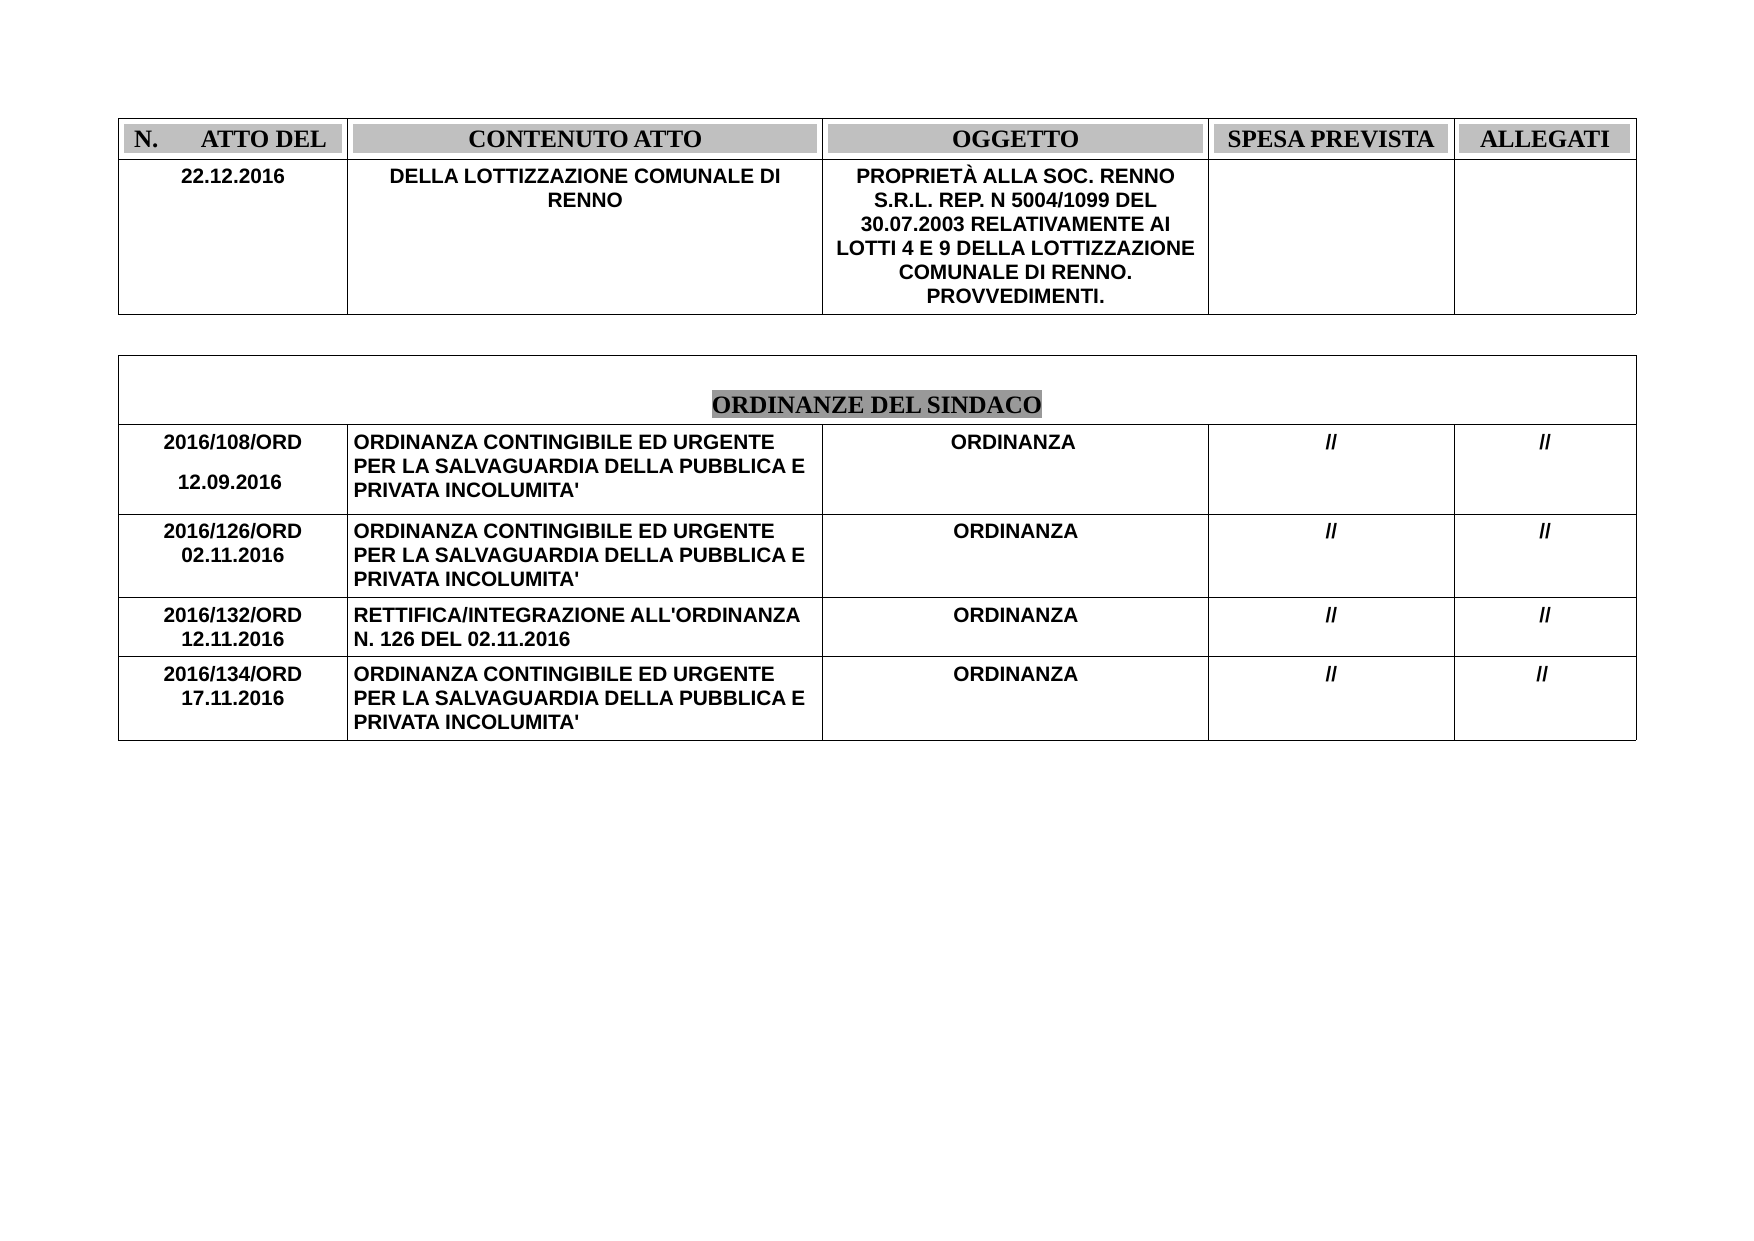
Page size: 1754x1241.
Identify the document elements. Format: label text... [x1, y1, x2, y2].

table_cell // [1209, 515, 1454, 597]
table_cell 2016/126/ORD 02.11.2016 [119, 515, 347, 597]
table_cell PROPRIETÀ ALLA SOC. RENNO S.R.L. REP. N 5004/1099 DEL 30.07.2003 RELATIVAMENTE AI LOTTI 4 E 9 DELLA LOTTIZZAZIONE COMUNALE DI RENNO. PROVVEDIMENTI. [823, 160, 1208, 314]
table_cell ORDINANZA [823, 515, 1208, 597]
table_cell 2016/132/ORD 12.11.2016 [119, 598, 347, 656]
table_header SPESA PREVISTA [1209, 119, 1454, 158]
table_cell // [1455, 598, 1636, 656]
table_header CONTENUTO ATTO [348, 119, 822, 158]
table_cell DELLA LOTTIZZAZIONE COMUNALE DI RENNO [348, 160, 822, 314]
table_cell ORDINANZA [823, 598, 1208, 656]
table_cell [1455, 160, 1636, 314]
table_cell RETTIFICA/INTEGRAZIONE ALL'ORDINANZA N. 126 DEL 02.11.2016 [348, 598, 822, 656]
table_header ORDINANZE DEL SINDACO [119, 356, 1636, 424]
table_cell 2016/108/ORD 12.09.2016 [119, 425, 347, 513]
table_cell 2016/134/ORD 17.11.2016 [119, 657, 347, 740]
table_header N. ATTO DEL [119, 119, 347, 158]
table_cell [1209, 160, 1454, 314]
table_cell // [1209, 598, 1454, 656]
table_cell // [1455, 657, 1636, 740]
table_cell // [1455, 425, 1636, 513]
table_header OGGETTO [823, 119, 1208, 158]
table_cell ORDINANZA CONTINGIBILE ED URGENTE PER LA SALVAGUARDIA DELLA PUBBLICA E PRIVATA INCOLUMITA' [348, 515, 822, 597]
table_cell 22.12.2016 [119, 160, 347, 314]
table_cell // [1455, 515, 1636, 597]
table_cell ORDINANZA [823, 657, 1208, 740]
table_cell // [1209, 657, 1454, 740]
table_cell // [1209, 425, 1454, 513]
table_header ALLEGATI [1455, 119, 1636, 158]
table_cell ORDINANZA CONTINGIBILE ED URGENTE PER LA SALVAGUARDIA DELLA PUBBLICA E PRIVATA INCOLUMITA' [348, 425, 822, 513]
table_cell ORDINANZA [823, 425, 1208, 513]
table_cell ORDINANZA CONTINGIBILE ED URGENTE PER LA SALVAGUARDIA DELLA PUBBLICA E PRIVATA INCOLUMITA' [348, 657, 822, 740]
